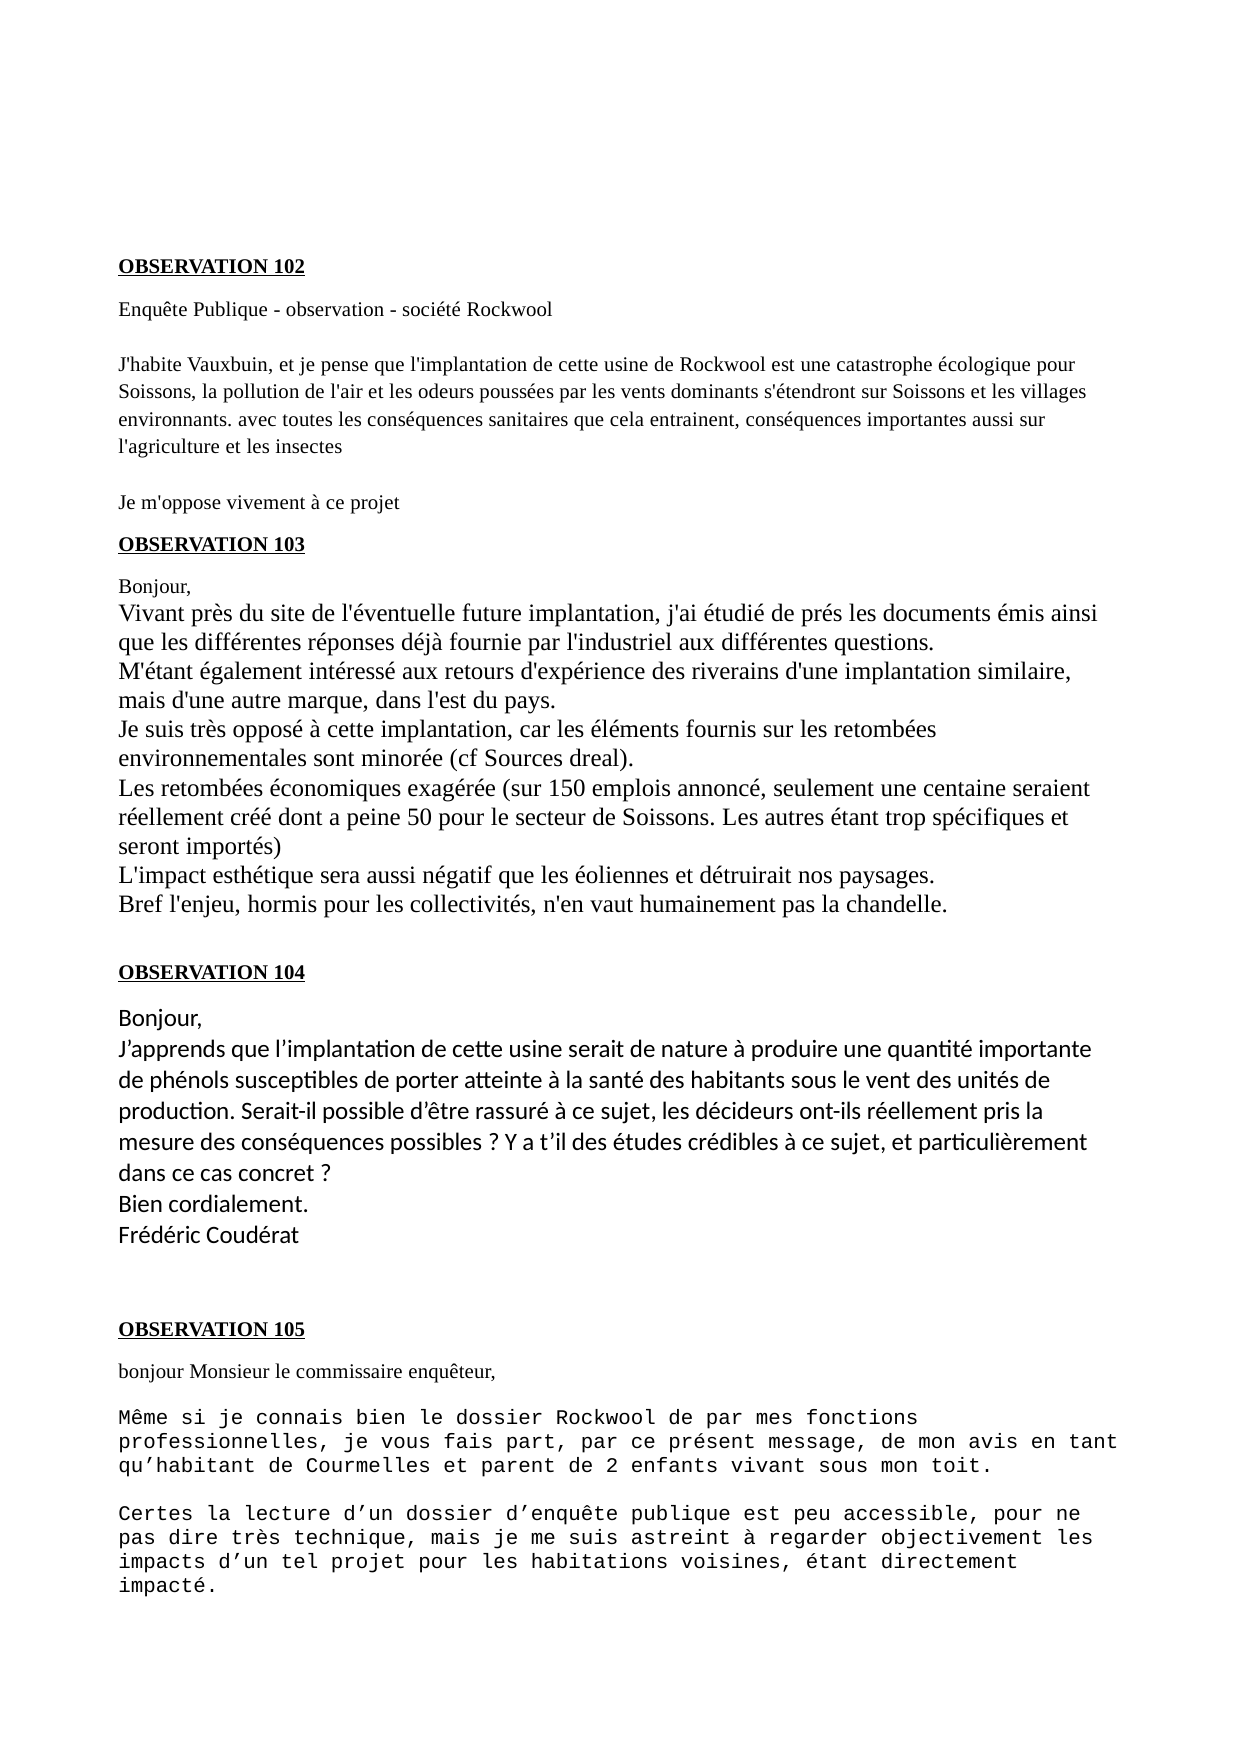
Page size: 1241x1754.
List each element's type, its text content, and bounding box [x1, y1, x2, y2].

text Bien cordialement. [118, 1188, 1122, 1219]
text OBSERVATION 103 [118, 532, 1122, 556]
text Bonjour, [118, 1002, 1122, 1033]
text Je suis très opposé à cette implantation, car les éléments fournis sur les retombées environnementales sont minorée (cf Sources dreal). [118, 714, 1122, 772]
text OBSERVATION 104 [118, 960, 1122, 984]
text J’apprends que l’implantation de cette usine serait de nature à produire une quantité importante de phénols susceptibles de porter atteinte à la santé des habitants sous le vent des unités de production. Serait-il possible d’être rassuré à ce sujet, les décideurs ont-ils réellement pris la mesure des conséquences possibles ? Y a t’il des études crédibles à ce sujet, et particulièrement dans ce cas concret ? [118, 1033, 1122, 1188]
text Bref l'enjeu, hormis pour les collectivités, n'en vaut humainement pas la chandelle. [118, 889, 1122, 918]
text Bonjour, [118, 574, 1122, 598]
text Certes la lecture d’un dossier d’enquête publique est peu accessible, pour ne pas dire très technique, mais je me suis astreint à regarder objectivement les impacts d’un tel projet pour les habitations voisines, étant directement impacté. [118, 1503, 1122, 1598]
text OBSERVATION 102 [118, 254, 1122, 278]
text Même si je connais bien le dossier Rockwool de par mes fonctions professionnelles, je vous fais part, par ce présent message, de mon avis en tant qu’habitant de Courmelles et parent de 2 enfants vivant sous mon toit. [118, 1407, 1122, 1479]
text M'étant également intéressé aux retours d'expérience des riverains d'une implantation similaire, mais d'une autre marque, dans l'est du pays. [118, 656, 1122, 714]
text L'impact esthétique sera aussi négatif que les éoliennes et détruirait nos paysages. [118, 859, 1122, 889]
text Les retombées économiques exagérée (sur 150 emplois annoncé, seulement une centaine seraient réellement créé dont a peine 50 pour le secteur de Soissons. Les autres étant trop spécifiques et seront importés) [118, 772, 1122, 859]
text Frédéric Coudérat [118, 1219, 1122, 1250]
text OBSERVATION 105 [118, 1317, 1122, 1341]
text bonjour Monsieur le commissaire enquêteur, [118, 1359, 1122, 1383]
text Enquête Publique - observation - société Rockwool J'habite Vauxbuin, et je pense que l'implantation de cette usine de Rockwool est une catastrophe écologique pour Soissons, la pollution de l'air et les odeurs poussées par les vents dominants s'étendront sur Soissons et les villages environnants. avec toutes les conséquences sanitaires que cela entrainent, conséquences importantes aussi sur l'agriculture et les insectes Je m'oppose vivement à ce projet [118, 296, 1122, 514]
text Vivant près du site de l'éventuelle future implantation, j'ai étudié de prés les documents émis ainsi que les différentes réponses déjà fournie par l'industriel aux différentes questions. [118, 598, 1122, 656]
